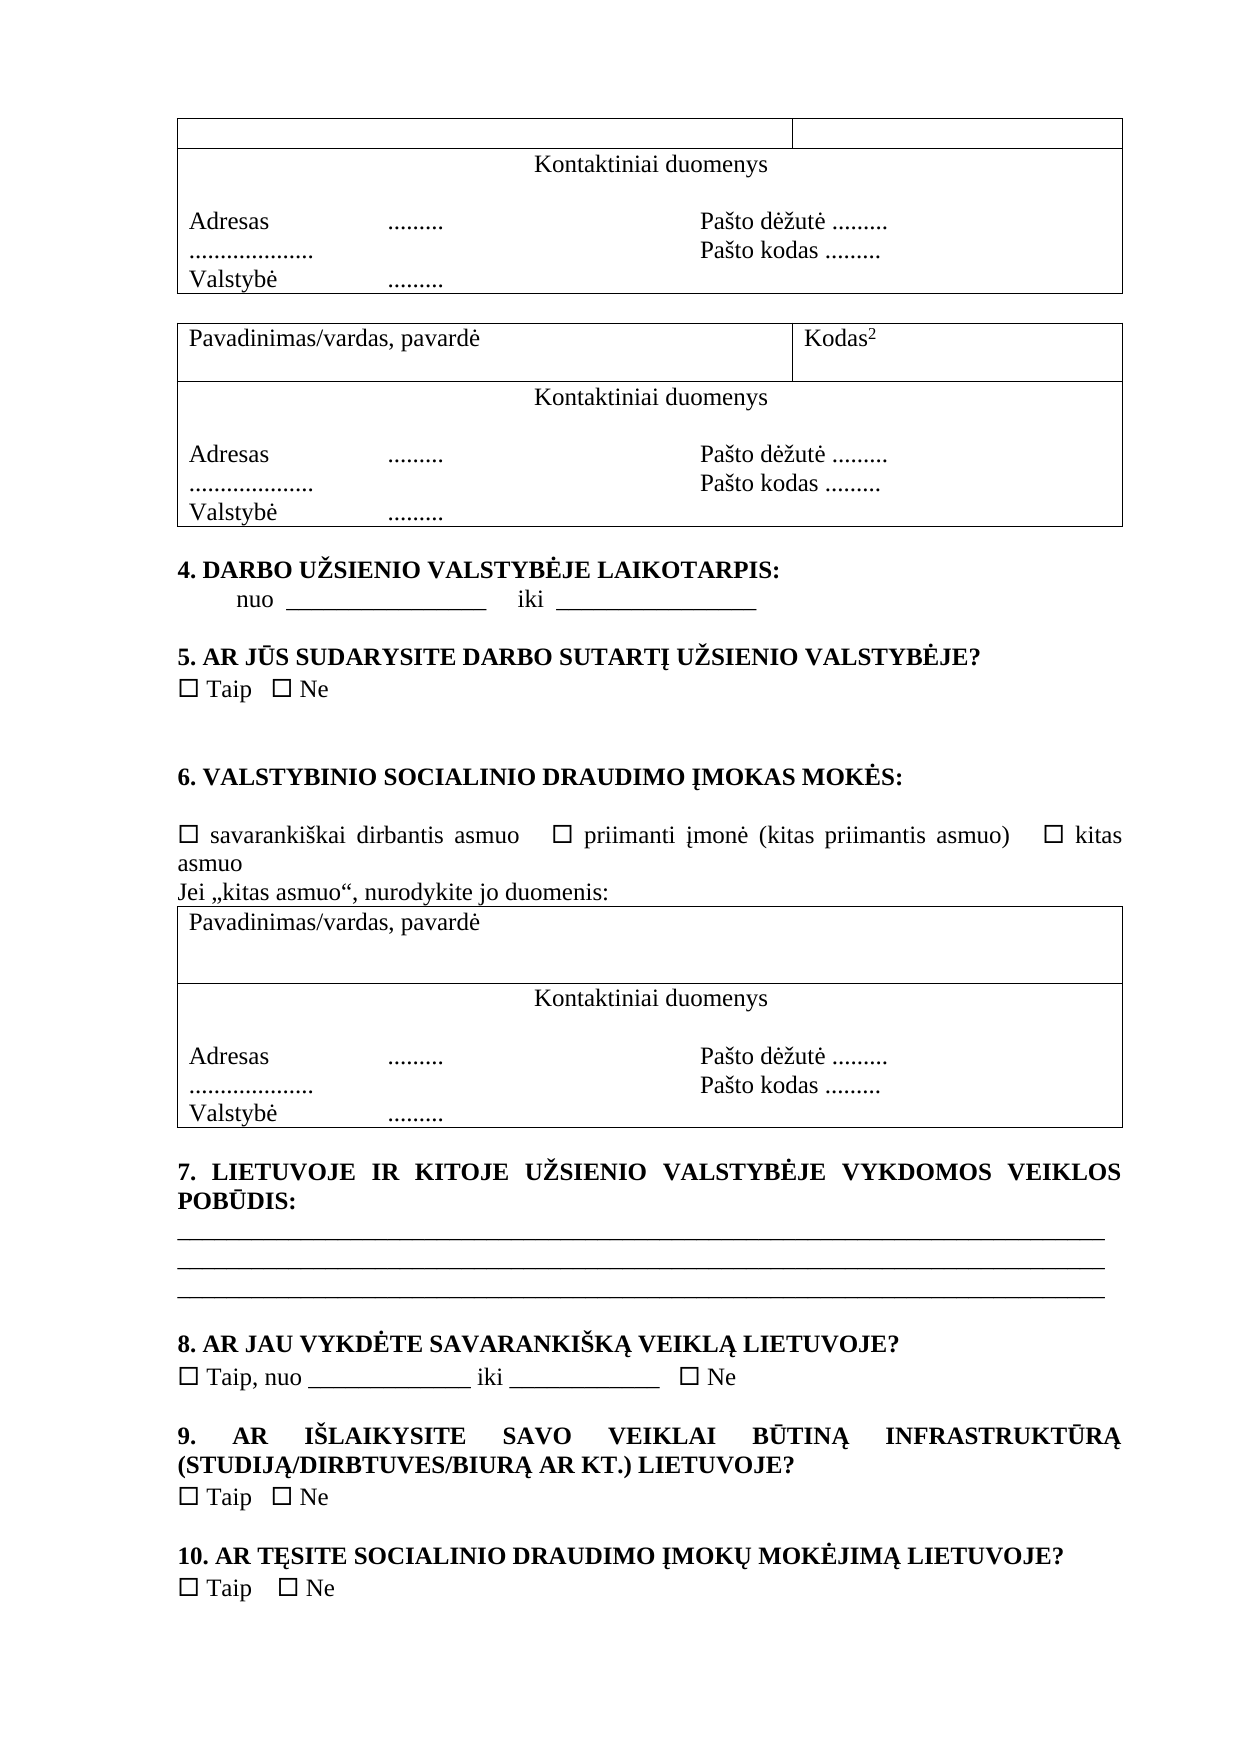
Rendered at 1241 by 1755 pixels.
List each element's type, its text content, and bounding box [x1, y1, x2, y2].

table_cell [926, 984, 1122, 1012]
text nuo ________________ iki ________________ [177, 584, 1122, 613]
table_cell Kontaktiniai duomenys [376, 984, 926, 1012]
table_header [178, 119, 792, 148]
table_cell [664, 1070, 688, 1098]
text [] Taip [] Ne [177, 1570, 1122, 1604]
table_cell Pašto kodas ......... [689, 235, 1122, 264]
table_cell [689, 178, 1122, 206]
table_cell .................... [178, 235, 663, 264]
text _ [177, 1243, 1122, 1272]
text 4. DARBO UŽSIENIO VALSTYBĖJE LAIKOTARPIS: [177, 556, 1122, 584]
text _ [177, 1214, 1122, 1243]
text [] Taip [] Ne [177, 1478, 1122, 1513]
table_cell ......... [376, 440, 688, 468]
table_cell [178, 984, 376, 1012]
table_cell ......... [376, 1041, 688, 1070]
text 8. Ar jau vykdėte savarankišką veiklą Lietuvoje? [177, 1329, 1122, 1358]
table_cell [926, 149, 1122, 178]
table_cell Adresas [178, 206, 376, 235]
table_cell .................... [178, 1070, 663, 1098]
table_cell Kontaktiniai duomenys [376, 149, 926, 178]
table_cell [178, 149, 376, 178]
table_cell [178, 382, 376, 411]
table_cell Pašto kodas ......... [689, 1070, 1122, 1098]
table_header Pavadinimas/vardas, pavardė [178, 324, 792, 381]
table_cell [376, 1012, 688, 1041]
table_cell [178, 1012, 376, 1041]
text 10. Ar tęsite socialinio draudimo įmokų mokėjimą Lietuvoje? [177, 1541, 1122, 1570]
text 7. LIETUVOJE IR KITOJE UŽSIENIO VALSTYBĖJE VYKDOMOS VEIKLOS pobūdis: [177, 1157, 1122, 1214]
table_cell Valstybė [178, 497, 376, 526]
table_cell Pašto kodas ......... [689, 468, 1122, 497]
table_cell Valstybė [178, 1099, 376, 1127]
table_cell ......... [376, 1099, 688, 1127]
table_cell [689, 1012, 1122, 1041]
text [] Taip, nuo _____________ iki ____________ [] Ne [177, 1358, 1122, 1392]
text 6. Valstybinio socialinio draudimo įmokas mokės: [177, 762, 1122, 791]
table_cell [178, 411, 376, 439]
text 9. Ar išlaikysite savo veiklai būtiną infrastruktūrą (studiją/dirbtuves/biurą ar kt.) Lietuvoje? [177, 1421, 1122, 1478]
table_cell ......... [376, 497, 688, 526]
table_cell [664, 468, 688, 497]
table_header Kodas2 [793, 324, 1122, 381]
table_cell [178, 178, 376, 206]
table_cell Pašto dėžutė ......... [689, 1041, 1122, 1070]
table_cell [689, 497, 1122, 526]
table_header Pavadinimas/vardas, pavardė [178, 907, 1122, 982]
table_cell Valstybė [178, 264, 376, 293]
table_cell [689, 1099, 1122, 1127]
table_cell Adresas [178, 440, 376, 468]
text 5. Ar Jūs sudarysite darbo sutartį užsienio valstybėje? [177, 642, 1122, 671]
text Jei „kitas asmuo“, nurodykite jo duomenis: [177, 877, 1122, 906]
text _ [177, 1272, 1122, 1301]
table_cell [689, 411, 1122, 439]
table_cell Adresas [178, 1041, 376, 1070]
table_cell [376, 411, 688, 439]
table_cell [664, 235, 688, 264]
table_cell ......... [376, 264, 688, 293]
table_cell [376, 178, 688, 206]
table_cell Pašto dėžutė ......... [689, 440, 1122, 468]
table_header [793, 119, 1122, 148]
table_cell Kontaktiniai duomenys [376, 382, 926, 411]
table_cell ......... [376, 206, 688, 235]
text [] savarankiškai dirbantis asmuo [] priimanti įmonė (kitas priimantis asmuo) [] kitas asmuo [177, 820, 1122, 877]
table_cell [926, 382, 1122, 411]
table_cell Pašto dėžutė ......... [689, 206, 1122, 235]
text [] Taip [] Ne [177, 671, 1122, 705]
table_cell [689, 264, 1122, 293]
table_cell .................... [178, 468, 663, 497]
